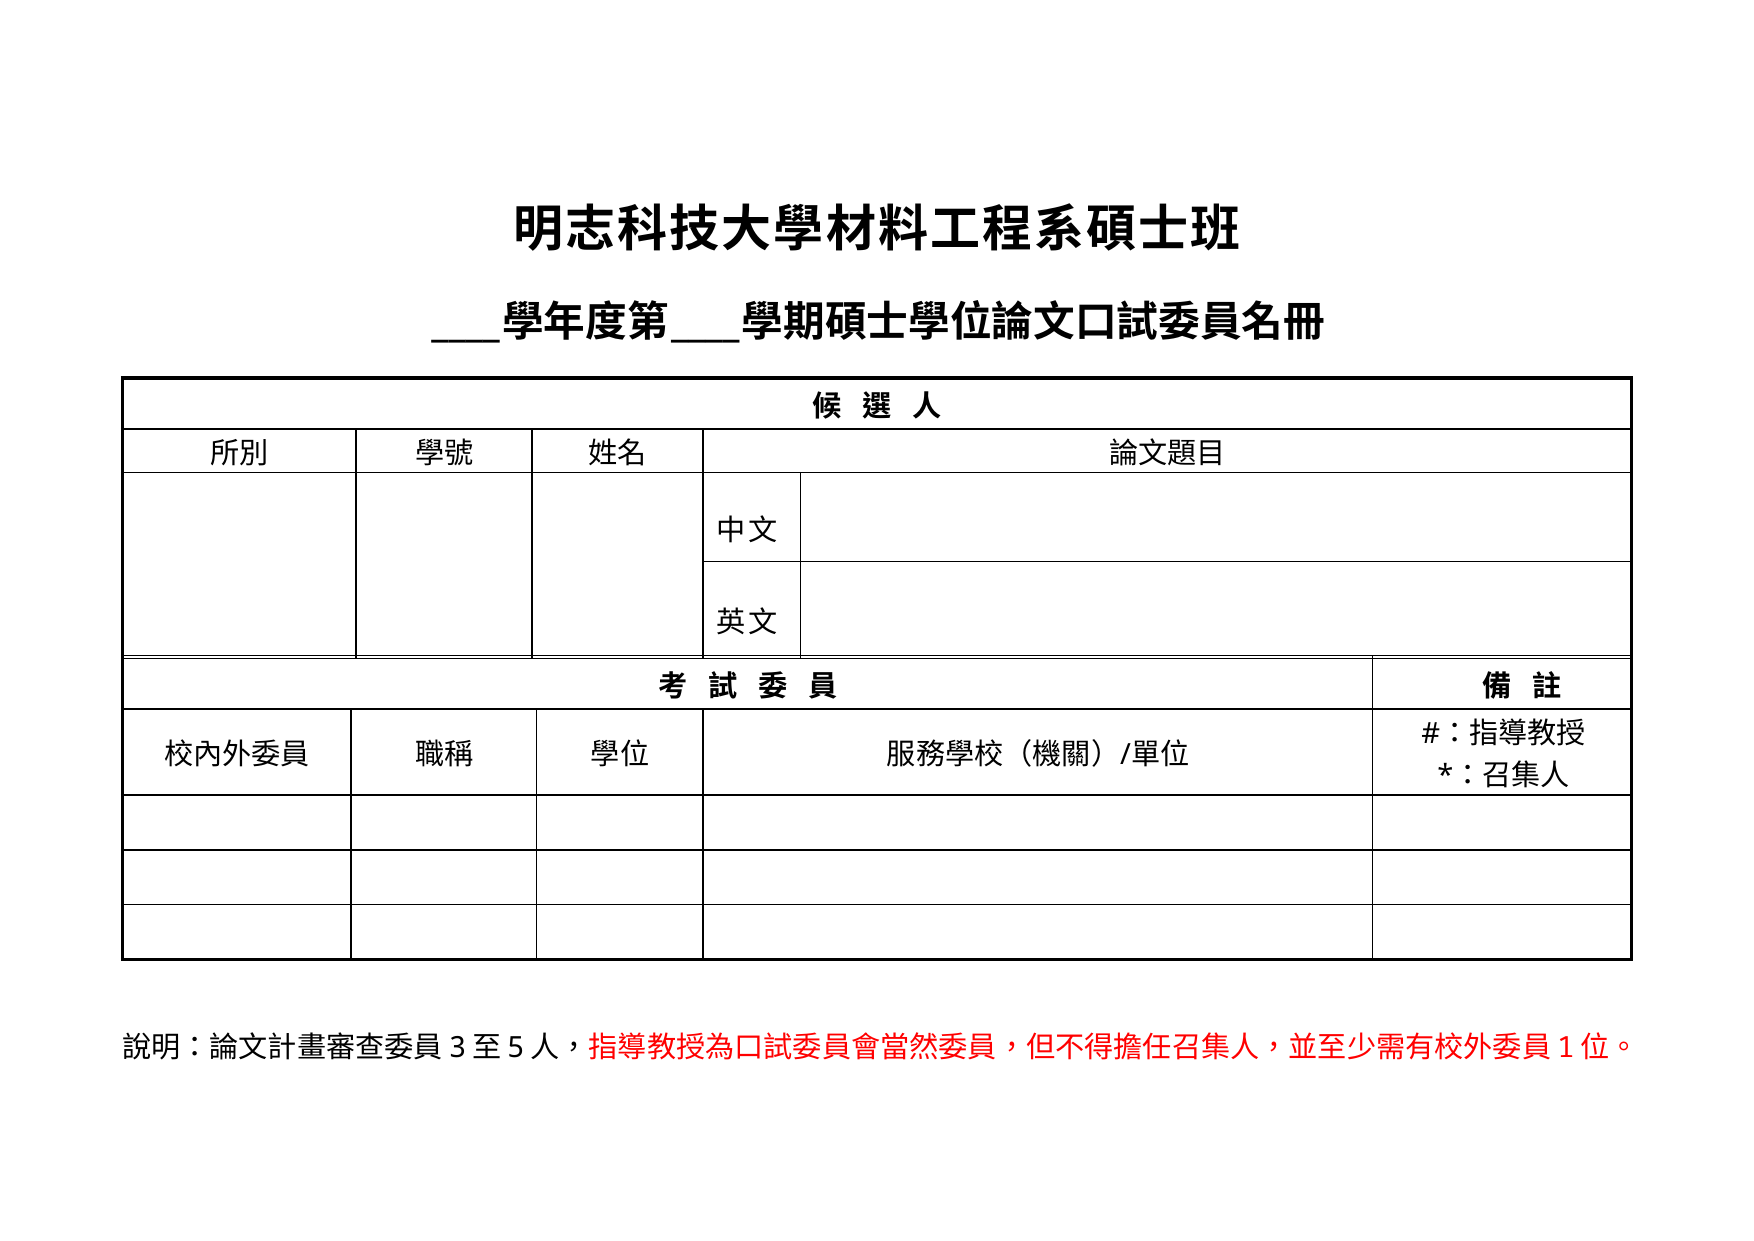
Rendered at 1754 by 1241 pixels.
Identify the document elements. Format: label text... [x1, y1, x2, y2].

table_cell [704, 796, 1372, 849]
table_cell [352, 851, 536, 903]
table_cell [801, 562, 1630, 655]
table_cell 學位 [537, 710, 702, 794]
table_cell 服務學校（機關）/單位 [704, 710, 1372, 794]
table_cell [352, 796, 536, 849]
table_cell [1373, 905, 1630, 958]
table_cell 中文 [704, 473, 800, 561]
table_cell 英文 [704, 562, 800, 655]
table_cell 備註 [1373, 659, 1630, 708]
table_cell [124, 905, 350, 958]
table_cell [537, 796, 702, 849]
table_cell 考試委員 [124, 659, 1372, 708]
table_header 候選人 [124, 380, 1630, 428]
table_cell 論文題目 [704, 430, 1630, 472]
text ____學年度第____學期碩士學位論文口試委員名冊 [122, 276, 1632, 339]
table_cell 職稱 [352, 710, 536, 794]
table_cell [124, 851, 350, 903]
table_cell 校內外委員 [124, 710, 350, 794]
table_cell [704, 851, 1372, 903]
text 明志科技大學材料工程系碩士班 [122, 151, 1632, 276]
table_cell 所別 [124, 430, 355, 472]
table_cell [124, 796, 350, 849]
table_cell [124, 473, 355, 655]
table_cell [352, 905, 536, 958]
table_cell [357, 473, 531, 655]
table_cell [537, 905, 702, 958]
table_cell [1373, 796, 1630, 849]
table_cell [1373, 851, 1630, 903]
table_cell 學號 [357, 430, 531, 472]
table_cell #：指導教授 *：召集人 [1373, 710, 1630, 794]
table_cell [704, 905, 1372, 958]
table_cell [537, 851, 702, 903]
table_cell [801, 473, 1630, 561]
table_cell 姓名 [533, 430, 702, 472]
text 說明：論文計畫審查委員3至5人，指導教授為口試委員會當然委員，但不得擔任召集人，並至少需有校外委員1位。 [122, 1024, 1632, 1066]
table_cell [533, 473, 702, 655]
